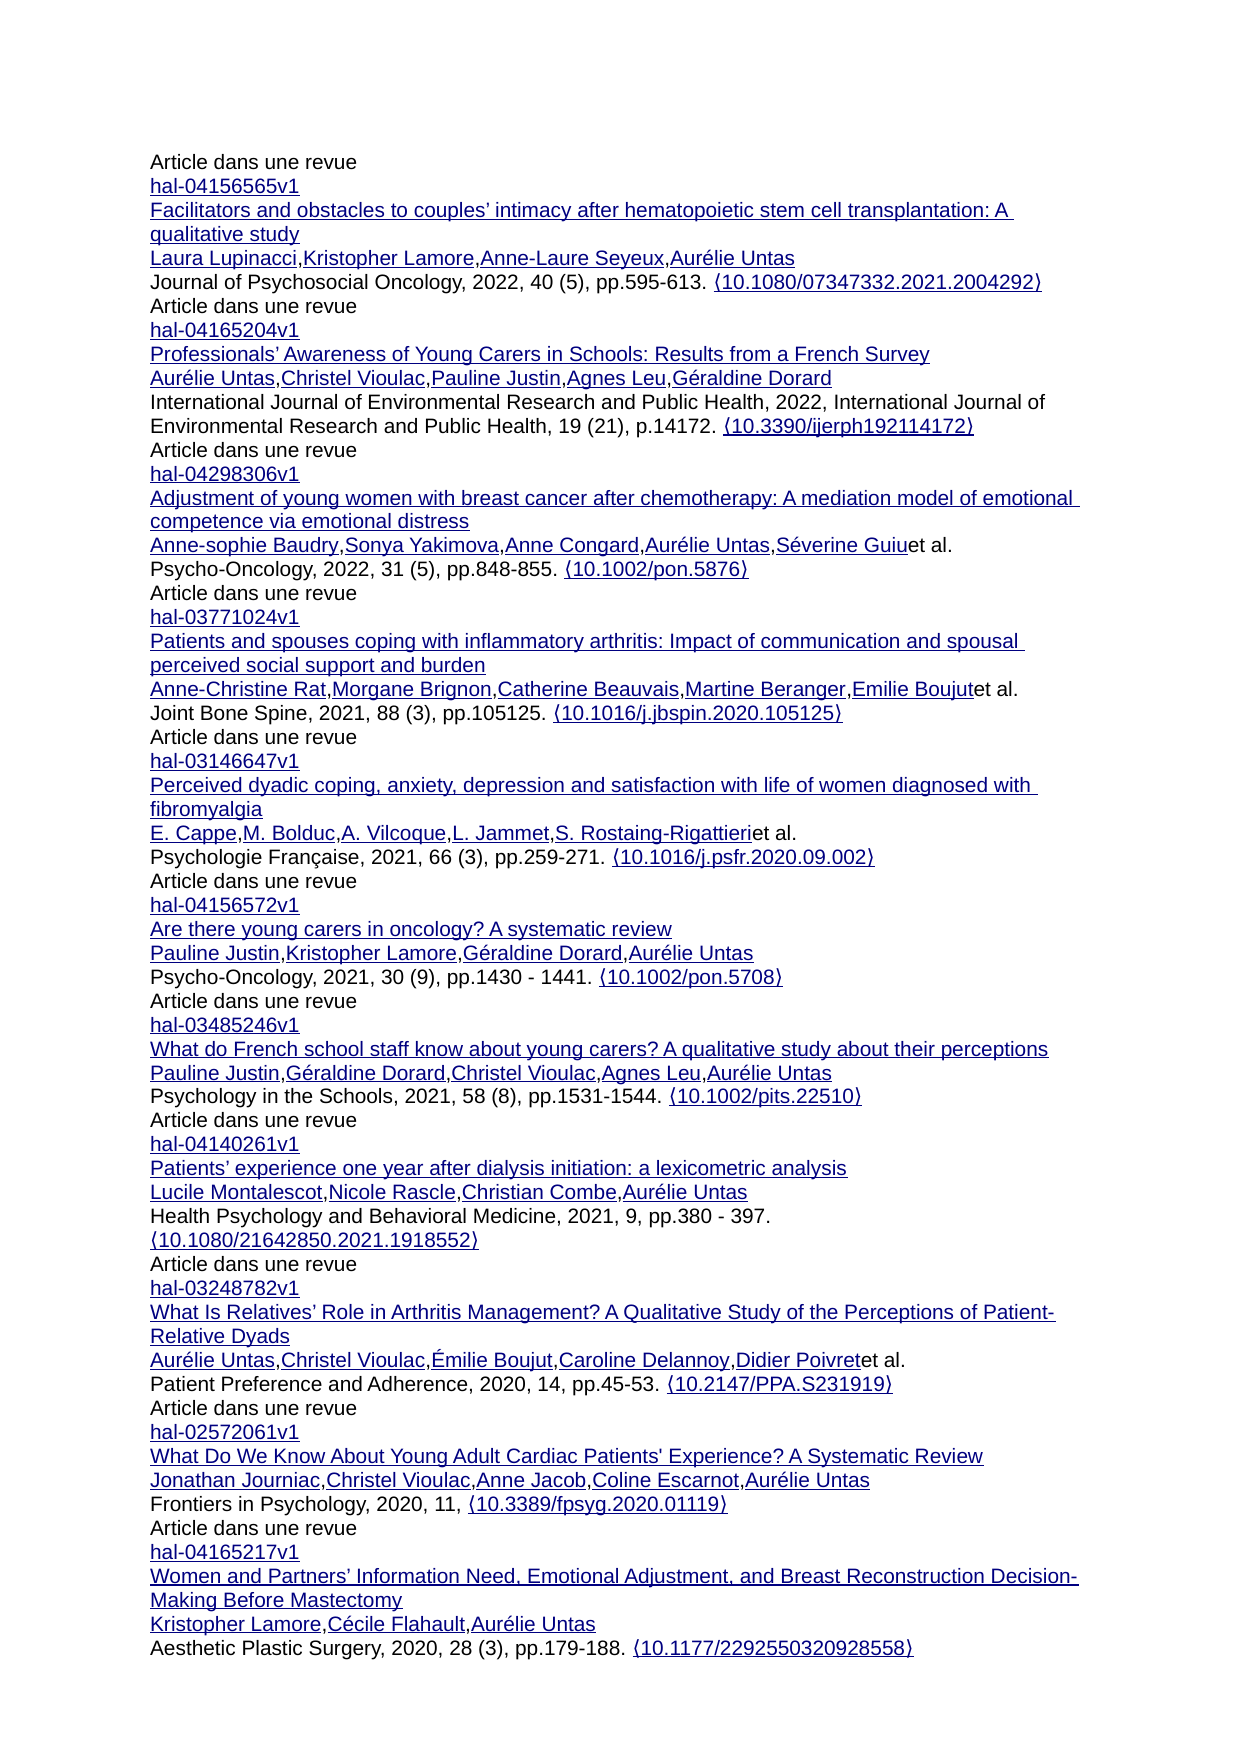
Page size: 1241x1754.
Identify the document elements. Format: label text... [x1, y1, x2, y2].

table_cell Are there young carers in oncology? A systematic review Pauline Justin,Kristopher Lamore,Géraldine Dorard,Aurélie Untas Psycho-Oncology, 2021, 30 (9), pp.1430 - 1441. ⟨10.1002/pon.5708⟩ Article dans une revue hal-03485246v1 [150, 917, 1090, 1036]
table_cell Patients’ experience one year after dialysis initiation: a lexicometric analysis Lucile Montalescot,Nicole Rascle,Christian Combe,Aurélie Untas Health Psychology and Behavioral Medicine, 2021, 9, pp.380 - 397. ⟨10.1080/21642850.2021.1918552⟩ Article dans une revue hal-03248782v1 [150, 1156, 1090, 1300]
table_cell Patients and spouses coping with inflammatory arthritis: Impact of communication and spousal perceived social support and burden Anne-Christine Rat,Morgane Brignon,Catherine Beauvais,Martine Beranger,Emilie Boujutet al. Joint Bone Spine, 2021, 88 (3), pp.105125. ⟨10.1016/j.jbspin.2020.105125⟩ Article dans une revue hal-03146647v1 [150, 629, 1090, 773]
table_cell What Do We Know About Young Adult Cardiac Patients' Experience? A Systematic Review Jonathan Journiac,Christel Vioulac,Anne Jacob,Coline Escarnot,Aurélie Untas Frontiers in Psychology, 2020, 11, ⟨10.3389/fpsyg.2020.01119⟩ Article dans une revue hal-04165217v1 [150, 1444, 1090, 1563]
table_cell What Is Relatives’ Role in Arthritis Management? A Qualitative Study of the Perceptions of Patient-Relative Dyads Aurélie Untas,Christel Vioulac,Émilie Boujut,Caroline Delannoy,Didier Poivretet al. Patient Preference and Adherence, 2020, 14, pp.45-53. ⟨10.2147/PPA.S231919⟩ Article dans une revue hal-02572061v1 [150, 1300, 1090, 1444]
table_cell Perceived dyadic coping, anxiety, depression and satisfaction with life of women diagnosed with fibromyalgia E. Cappe,M. Bolduc,A. Vilcoque,L. Jammet,S. Rostaing-Rigattieriet al. Psychologie Française, 2021, 66 (3), pp.259-271. ⟨10.1016/j.psfr.2020.09.002⟩ Article dans une revue hal-04156572v1 [150, 773, 1090, 917]
table_cell Adjustment of young women with breast cancer after chemotherapy: A mediation model of emotional competence via emotional distress Anne‐sophie Baudry,Sonya Yakimova,Anne Congard,Aurélie Untas,Séverine Guiuet al. Psycho-Oncology, 2022, 31 (5), pp.848-855. ⟨10.1002/pon.5876⟩ Article dans une revue hal-03771024v1 [150, 485, 1090, 629]
table_cell Facilitators and obstacles to couples’ intimacy after hematopoietic stem cell transplantation: A qualitative study Laura Lupinacci,Kristopher Lamore,Anne-Laure Seyeux,Aurélie Untas Journal of Psychosocial Oncology, 2022, 40 (5), pp.595-613. ⟨10.1080/07347332.2021.2004292⟩ Article dans une revue hal-04165204v1 [150, 198, 1090, 342]
table_cell Women and Partners’ Information Need, Emotional Adjustment, and Breast Reconstruction Decision-Making Before Mastectomy Kristopher Lamore,Cécile Flahault,Aurélie Untas Aesthetic Plastic Surgery, 2020, 28 (3), pp.179-188. ⟨10.1177/2292550320928558⟩ [150, 1564, 1090, 1659]
table_cell Article dans une revue hal-04156565v1 [150, 150, 1090, 198]
table_cell What do French school staff know about young carers? A qualitative study about their perceptions Pauline Justin,Géraldine Dorard,Christel Vioulac,Agnes Leu,Aurélie Untas Psychology in the Schools, 2021, 58 (8), pp.1531-1544. ⟨10.1002/pits.22510⟩ Article dans une revue hal-04140261v1 [150, 1036, 1090, 1156]
table_cell Professionals’ Awareness of Young Carers in Schools: Results from a French Survey Aurélie Untas,Christel Vioulac,Pauline Justin,Agnes Leu,Géraldine Dorard International Journal of Environmental Research and Public Health, 2022, International Journal of Environmental Research and Public Health, 19 (21), p.14172. ⟨10.3390/ijerph192114172⟩ Article dans une revue hal-04298306v1 [150, 342, 1090, 485]
